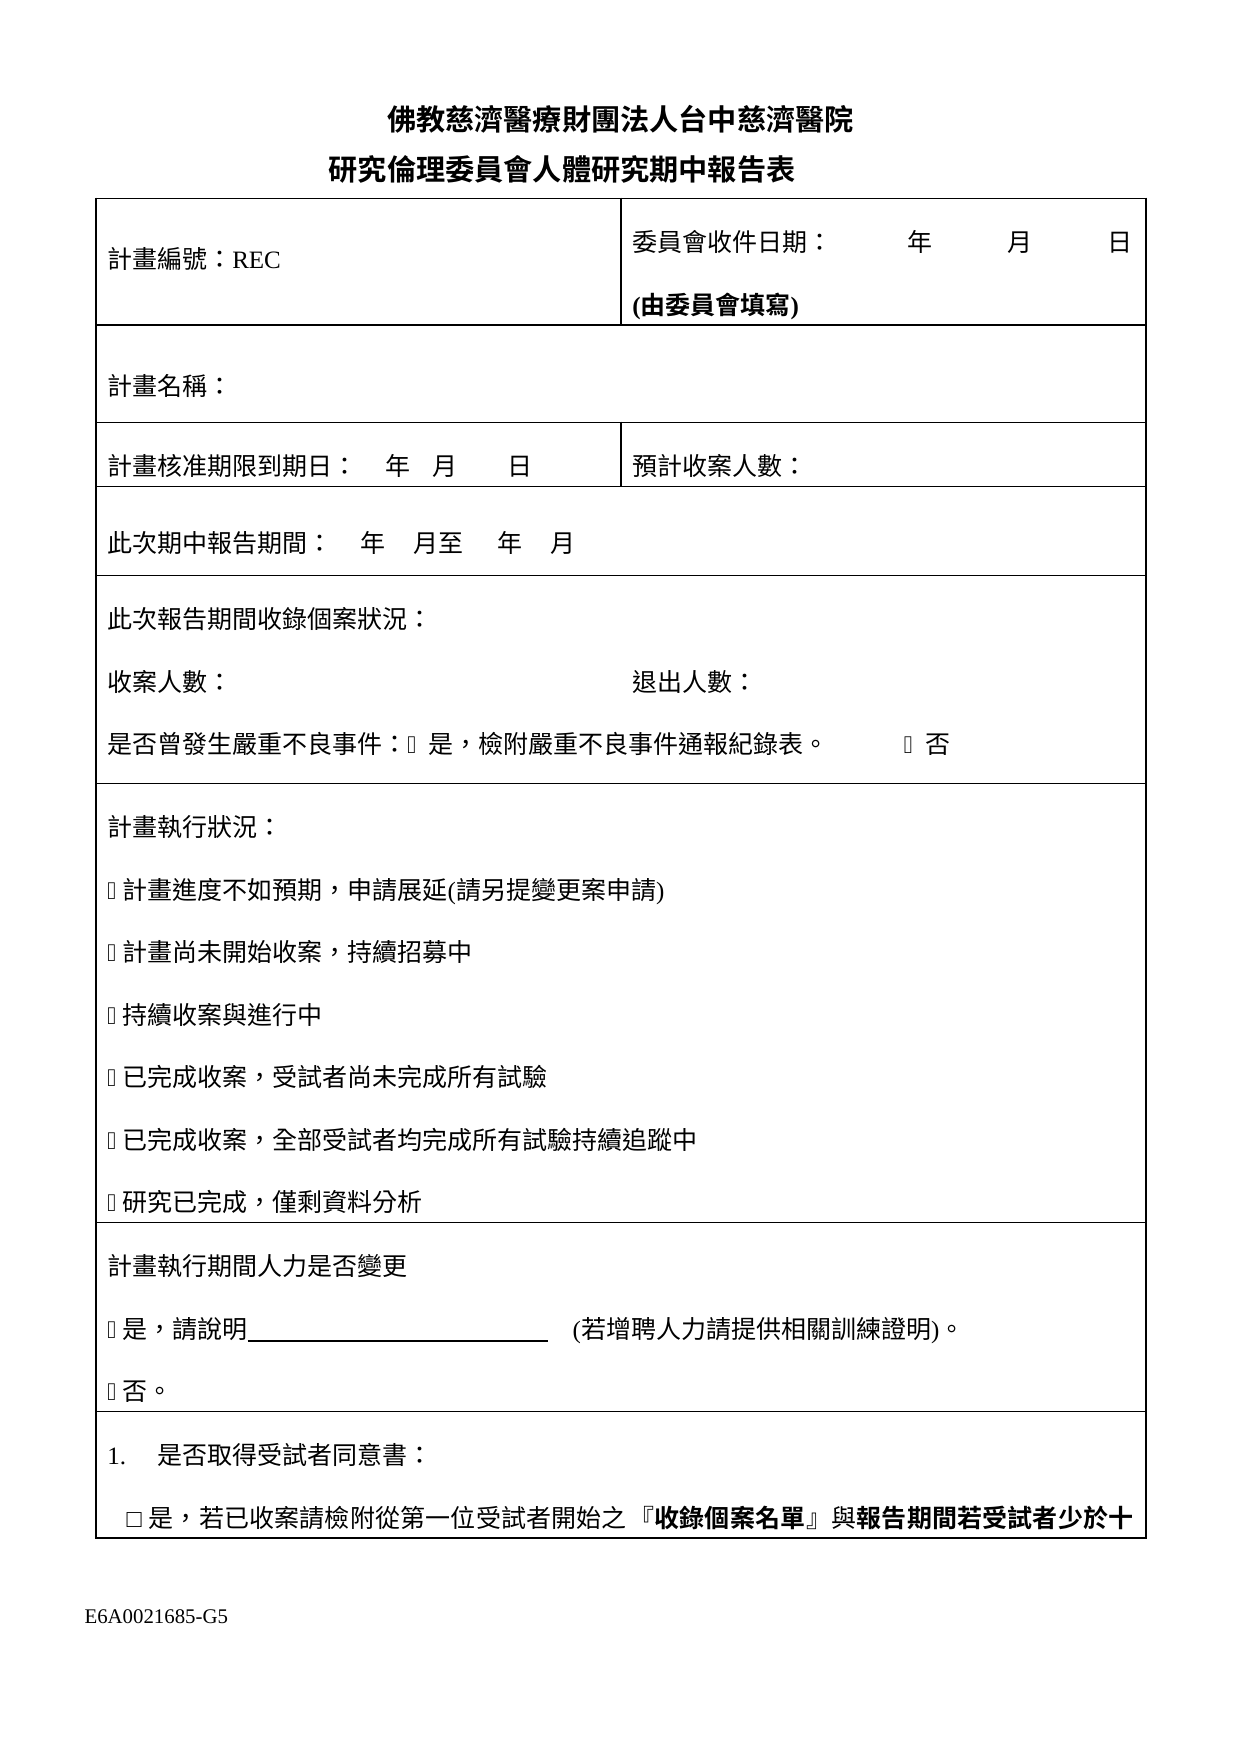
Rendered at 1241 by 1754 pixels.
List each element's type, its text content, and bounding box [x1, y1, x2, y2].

text 研究倫理委員會人體研究期中報告表 [187, 147, 936, 189]
table_cell 計畫名稱： [97, 326, 1145, 422]
table_cell 計畫核准期限到期日： 年 月 日 [97, 423, 620, 486]
table_cell 是否取得受試者同意書： □ 是，若已收案請檢附從第一位受試者開始之『收錄個案名單』與報告期間若受試者少於十 [97, 1412, 1145, 1537]
table_cell 計畫執行狀況：  計畫進度不如預期，申請展延(請另提變更案申請)  計畫尚未開始收案，持續招募中  持續收案與進行中  已完成收案，受試者尚未完成所有試驗  已完成收案，全部受試者均完成所有試驗持續追蹤中  研究已完成，僅剩資料分析 [97, 784, 1145, 1222]
table_cell 此次報告期間收錄個案狀況： 收案人數： 退出人數： 是否曾發生嚴重不良事件： 是，檢附嚴重不良事件通報紀錄表。  否 [97, 576, 1145, 783]
table_cell 計畫執行期間人力是否變更  是，請說明 (若增聘人力請提供相關訓練證明)。  否。 [97, 1223, 1145, 1411]
table_header 委員會收件日期： 年 月 日 (由委員會填寫) [622, 199, 1145, 324]
table_header 計畫編號：REC [97, 199, 620, 324]
table_cell 此次期中報告期間： 年 月至 年 月 [97, 487, 1145, 575]
text 佛教慈濟醫療財團法人台中慈濟醫院 [187, 96, 1053, 138]
table_cell 預計收案人數： [622, 423, 1145, 486]
